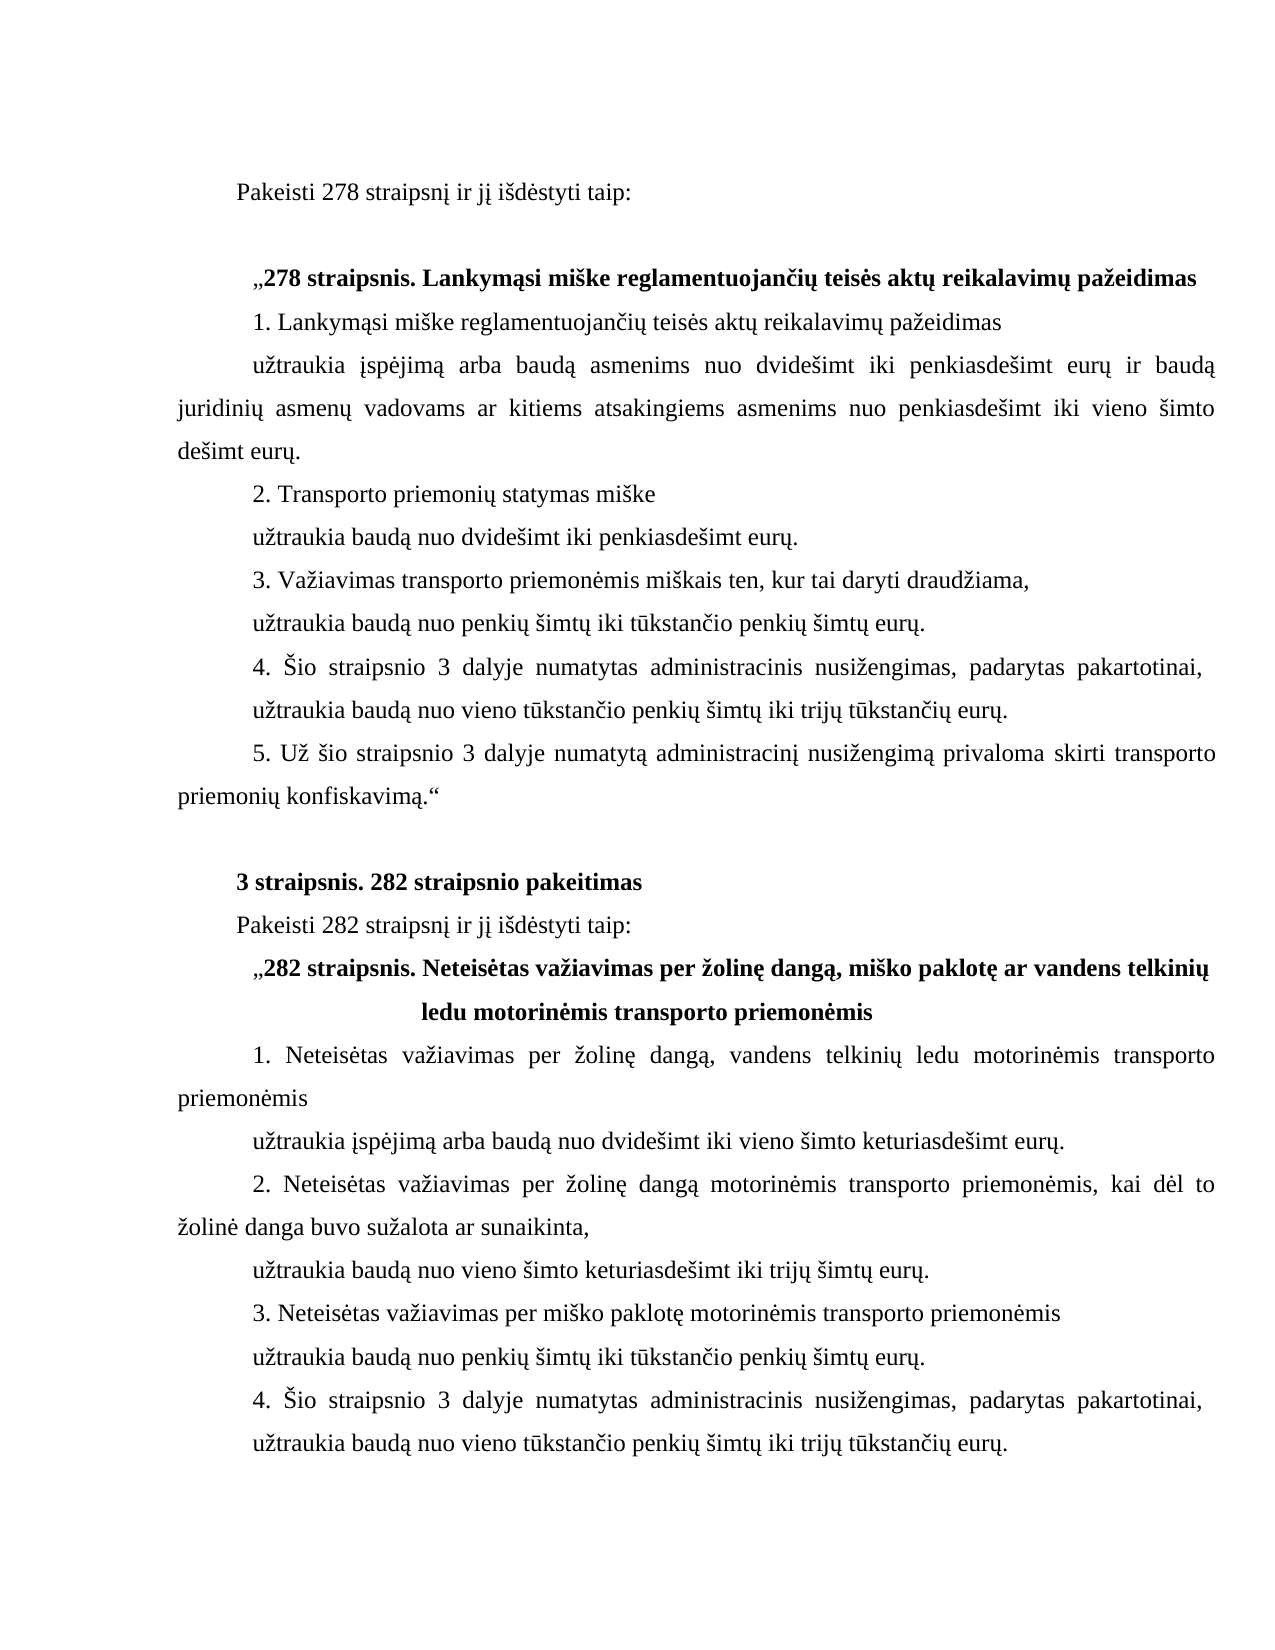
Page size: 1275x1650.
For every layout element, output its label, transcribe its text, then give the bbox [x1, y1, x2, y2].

text 5. Už šio straipsnio 3 dalyje numatytą administracinį nusižengimą privaloma skirti transporto priemonių konfiskavimą.“ [177, 738, 1216, 810]
text 1. Neteisėtas važiavimas per žolinę dangą, vandens telkinių ledu motorinėmis transporto priemonėmis [177, 1040, 1216, 1112]
text 4. Šio straipsnio 3 dalyje numatytas administracinis nusižengimas, padarytas pakartotinai, užtraukia baudą nuo vieno tūkstančio penkių šimtų iki trijų tūkstančių eurų. [177, 652, 1216, 723]
text 3. Važiavimas transporto priemonėmis miškais ten, kur tai daryti draudžiama, [177, 565, 1216, 594]
text užtraukia baudą nuo penkių šimtų iki tūkstančio penkių šimtų eurų. [177, 1342, 1216, 1370]
text „278 straipsnis. Lankymąsi miške reglamentuojančių teisės aktų reikalavimų pažeidimas [177, 263, 1216, 292]
text užtraukia baudą nuo penkių šimtų iki tūkstančio penkių šimtų eurų. [177, 608, 1216, 637]
text užtraukia baudą nuo vieno šimto keturiasdešimt iki trijų šimtų eurų. [177, 1255, 1216, 1284]
text Pakeisti 278 straipsnį ir jį išdėstyti taip: [162, 177, 1216, 206]
text „282 straipsnis. Neteisėtas važiavimas per žolinę dangą, miško paklotę ar vandens telkinių ledu motorinėmis transporto priemonėmis [177, 953, 1216, 1025]
text užtraukia įspėjimą arba baudą asmenims nuo dvidešimt iki penkiasdešimt eurų ir baudą juridinių asmenų vadovams ar kitiems atsakingiems asmenims nuo penkiasdešimt iki vieno šimto dešimt eurų. [177, 350, 1216, 465]
text 4. Šio straipsnio 3 dalyje numatytas administracinis nusižengimas, padarytas pakartotinai, užtraukia baudą nuo vieno tūkstančio penkių šimtų iki trijų tūkstančių eurų. [177, 1385, 1216, 1457]
text 2. Transporto priemonių statymas miške [177, 479, 1216, 508]
text 1. Lankymąsi miške reglamentuojančių teisės aktų reikalavimų pažeidimas [177, 307, 1216, 335]
text užtraukia įspėjimą arba baudą nuo dvidešimt iki vieno šimto keturiasdešimt eurų. [177, 1126, 1216, 1155]
text užtraukia baudą nuo dvidešimt iki penkiasdešimt eurų. [177, 522, 1216, 551]
text 3 straipsnis. 282 straipsnio pakeitimas [162, 867, 1216, 896]
text 2. Neteisėtas važiavimas per žolinę dangą motorinėmis transporto priemonėmis, kai dėl to žolinė danga buvo sužalota ar sunaikinta, [177, 1169, 1216, 1241]
text 3. Neteisėtas važiavimas per miško paklotę motorinėmis transporto priemonėmis [177, 1298, 1216, 1327]
text Pakeisti 282 straipsnį ir jį išdėstyti taip: [162, 910, 1216, 939]
